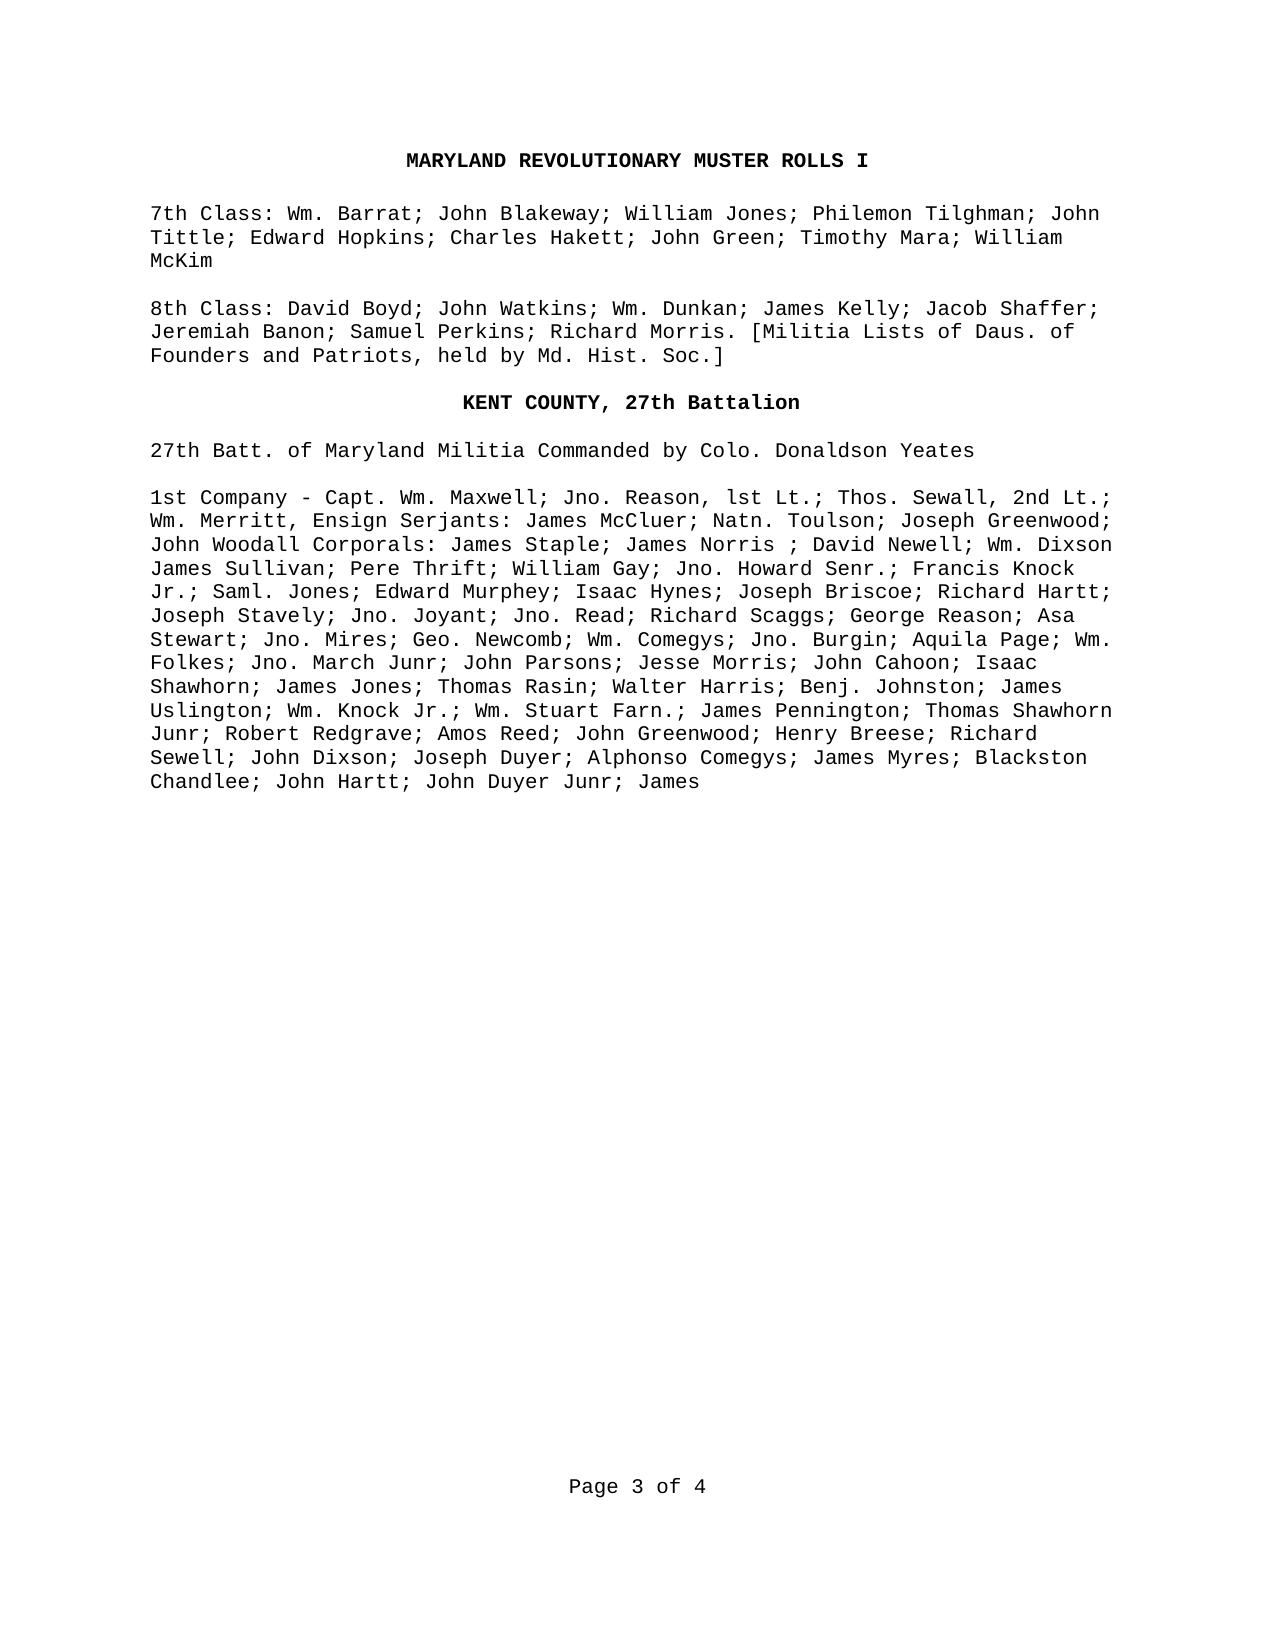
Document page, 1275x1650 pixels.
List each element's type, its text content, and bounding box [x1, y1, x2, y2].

text 8th Class: David Boyd; John Watkins; Wm. Dunkan; James Kelly; Jacob Shaffer; Jeremiah Banon; Samuel Perkins; Richard Morris. [Militia Lists of Daus. of Founders and Patriots, held by Md. Hist. Soc.] [150, 298, 1125, 369]
text 27th Batt. of Maryland Militia Commanded by Colo. Donaldson Yeates [150, 439, 1125, 463]
text 1st Company - Capt. Wm. Maxwell; Jno. Reason, lst Lt.; Thos. Sewall, 2nd Lt.; Wm. Merritt, Ensign Serjants: James McCluer; Natn. Toulson; Joseph Greenwood; John Woodall Corporals: James Staple; James Norris ; David Newell; Wm. Dixson James Sullivan; Pere Thrift; William Gay; Jno. Howard Senr.; Francis Knock Jr.; Saml. Jones; Edward Murphey; Isaac Hynes; Joseph Briscoe; Richard Hartt; Joseph Stavely; Jno. Joyant; Jno. Read; Richard Scaggs; George Reason; Asa Stewart; Jno. Mires; Geo. Newcomb; Wm. Comegys; Jno. Burgin; Aquila Page; Wm. Folkes; Jno. March Junr; John Parsons; Jesse Morris; John Cahoon; Isaac Shawhorn; James Jones; Thomas Rasin; Walter Harris; Benj. Johnston; James Uslington; Wm. Knock Jr.; Wm. Stuart Farn.; James Pennington; Thomas Shawhorn Junr; Robert Redgrave; Amos Reed; John Greenwood; Henry Breese; Richard Sewell; John Dixson; Joseph Duyer; Alphonso Comegys; James Myres; Blackston Chandlee; John Hartt; John Duyer Junr; James [150, 487, 1125, 794]
text KENT COUNTY, 27th Battalion [150, 392, 1125, 416]
text 7th Class: Wm. Barrat; John Blakeway; William Jones; Philemon Tilghman; John Tittle; Edward Hopkins; Charles Hakett; John Green; Timothy Mara; William McKim [150, 203, 1125, 274]
